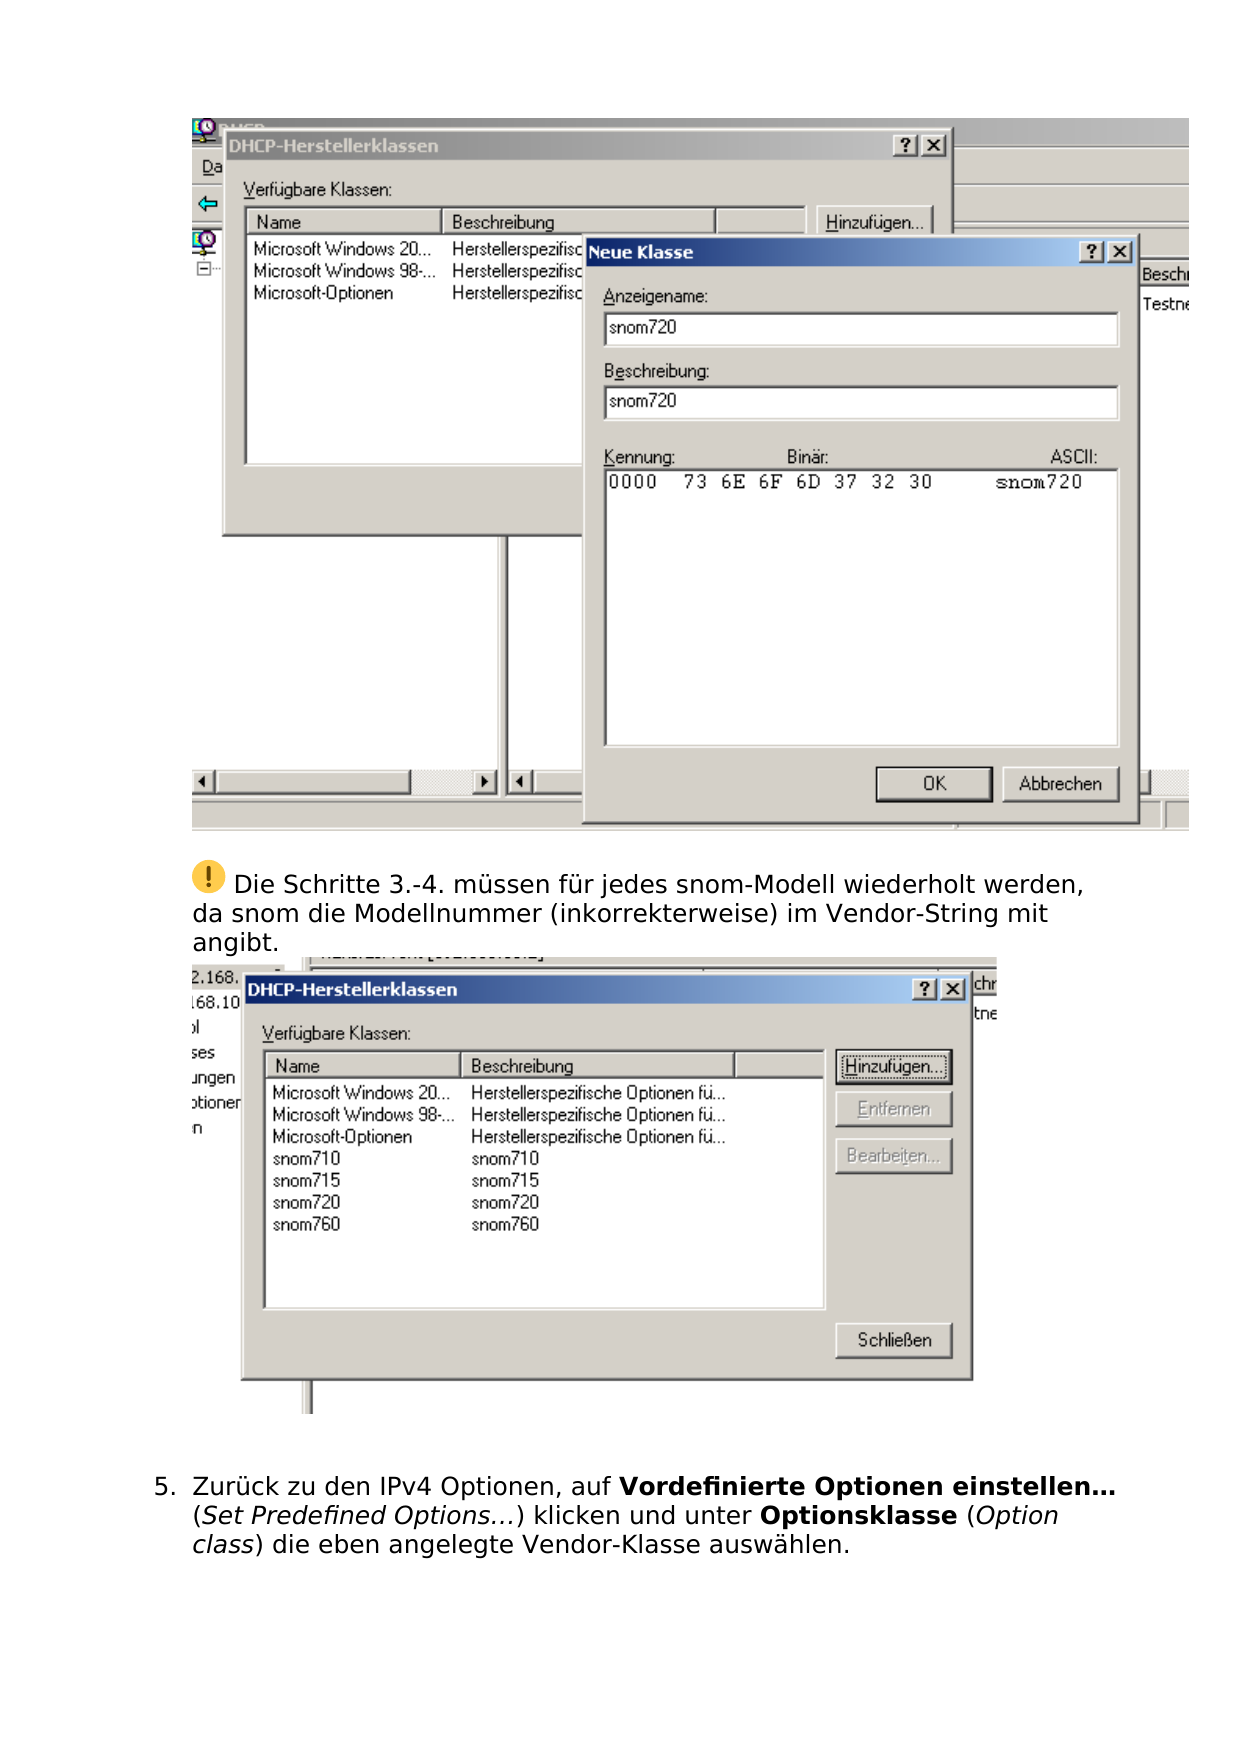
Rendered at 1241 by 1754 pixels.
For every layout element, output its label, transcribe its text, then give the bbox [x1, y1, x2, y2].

picture [192, 957, 997, 1414]
picture [192, 118, 1189, 831]
list Zurück zu den IPv4 Optionen, auf Vordefinierte Optionen einstellen… (Set Predefined Options…) klicken und unter Optionsklasse (Option class) die eben angelegte Vendor-Klasse auswählen. [177, 1472, 1122, 1559]
list Die Schritte 3.-4. müssen für jedes snom-Modell wiederholt werden, da snom die Modellnummer (inkorrekterweise) im Vendor-String mit angibt. [177, 118, 1122, 1472]
